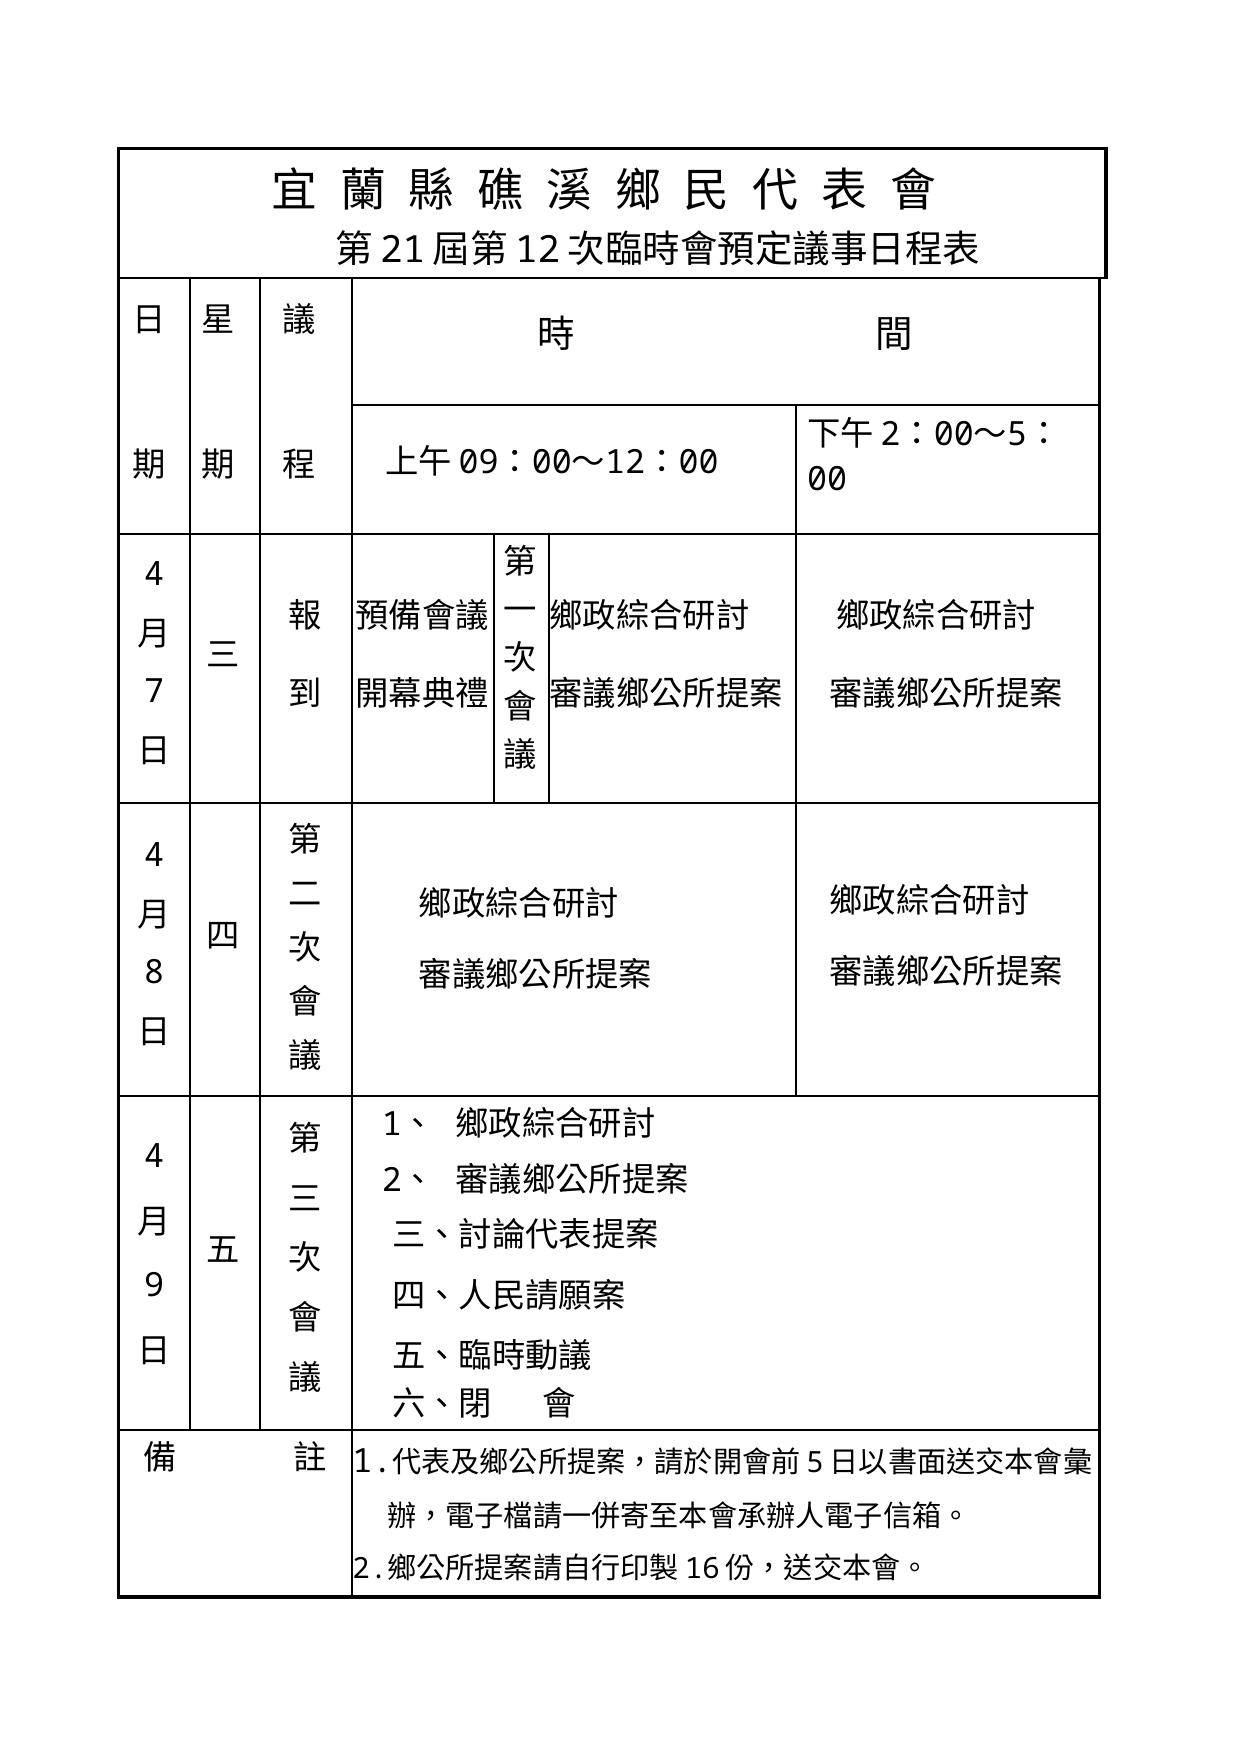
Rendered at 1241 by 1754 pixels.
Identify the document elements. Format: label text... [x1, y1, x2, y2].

table_header 宜 蘭 縣 礁 溪 鄉 民 代 表 會 第21屆第12次臨時會預定議事日程表 [120, 150, 1104, 277]
table_cell 1.代表及鄉公所提案，請於開會前5日以書面送交本會彙 辦，電子檔請一併寄至本會承辦人電子信箱。 2.鄉公所提案請自行印製16份，送交本會。 [353, 1431, 1098, 1595]
table_cell 4 月 9 日 [120, 1097, 189, 1428]
table_cell 鄉政綜合研討 審議鄉公所提案 [353, 804, 795, 1095]
table_cell [1101, 1429, 1106, 1595]
table_cell 三 [191, 535, 259, 802]
table_cell 鄉政綜合研討 審議鄉公所提案 三、討論代表提案 四、人民請願案 五、臨時動議 六、閉 會 [353, 1097, 1098, 1428]
table_cell [1101, 802, 1106, 1095]
table_cell 第 三 次 會 議 [261, 1097, 351, 1428]
table_cell 鄉政綜合研討 審議鄉公所提案 [797, 804, 1098, 1095]
table_cell 第 二 次 會 議 [261, 804, 351, 1095]
table_cell 時 間 [353, 279, 1098, 404]
table_cell 鄉政綜合研討 審議鄉公所提案 [797, 535, 1098, 802]
table_cell 四 [191, 804, 259, 1095]
table_cell 議 程 [261, 279, 351, 533]
table_cell 預備會議 開幕典禮 [353, 535, 493, 802]
table_cell 鄉政綜合研討 審議鄉公所提案 [550, 535, 795, 802]
table_cell 第一次會議 [495, 535, 548, 802]
table_cell [1101, 1095, 1106, 1428]
table_cell [1101, 533, 1106, 802]
table_cell 上午09：00〜12：00 [353, 406, 795, 533]
table_cell 備 註 [120, 1431, 351, 1595]
table_cell 4 月 7 日 [120, 535, 189, 802]
table_cell 4 月 8 日 [120, 804, 189, 1095]
table_cell 下午2：00〜5：00 [797, 406, 1098, 533]
table_cell 報 到 [261, 535, 351, 802]
table_cell 日 期 [120, 279, 189, 533]
table_cell [1101, 279, 1106, 404]
table_cell [1101, 404, 1106, 533]
table_cell 星 期 [191, 279, 259, 533]
table_cell 五 [191, 1097, 259, 1428]
